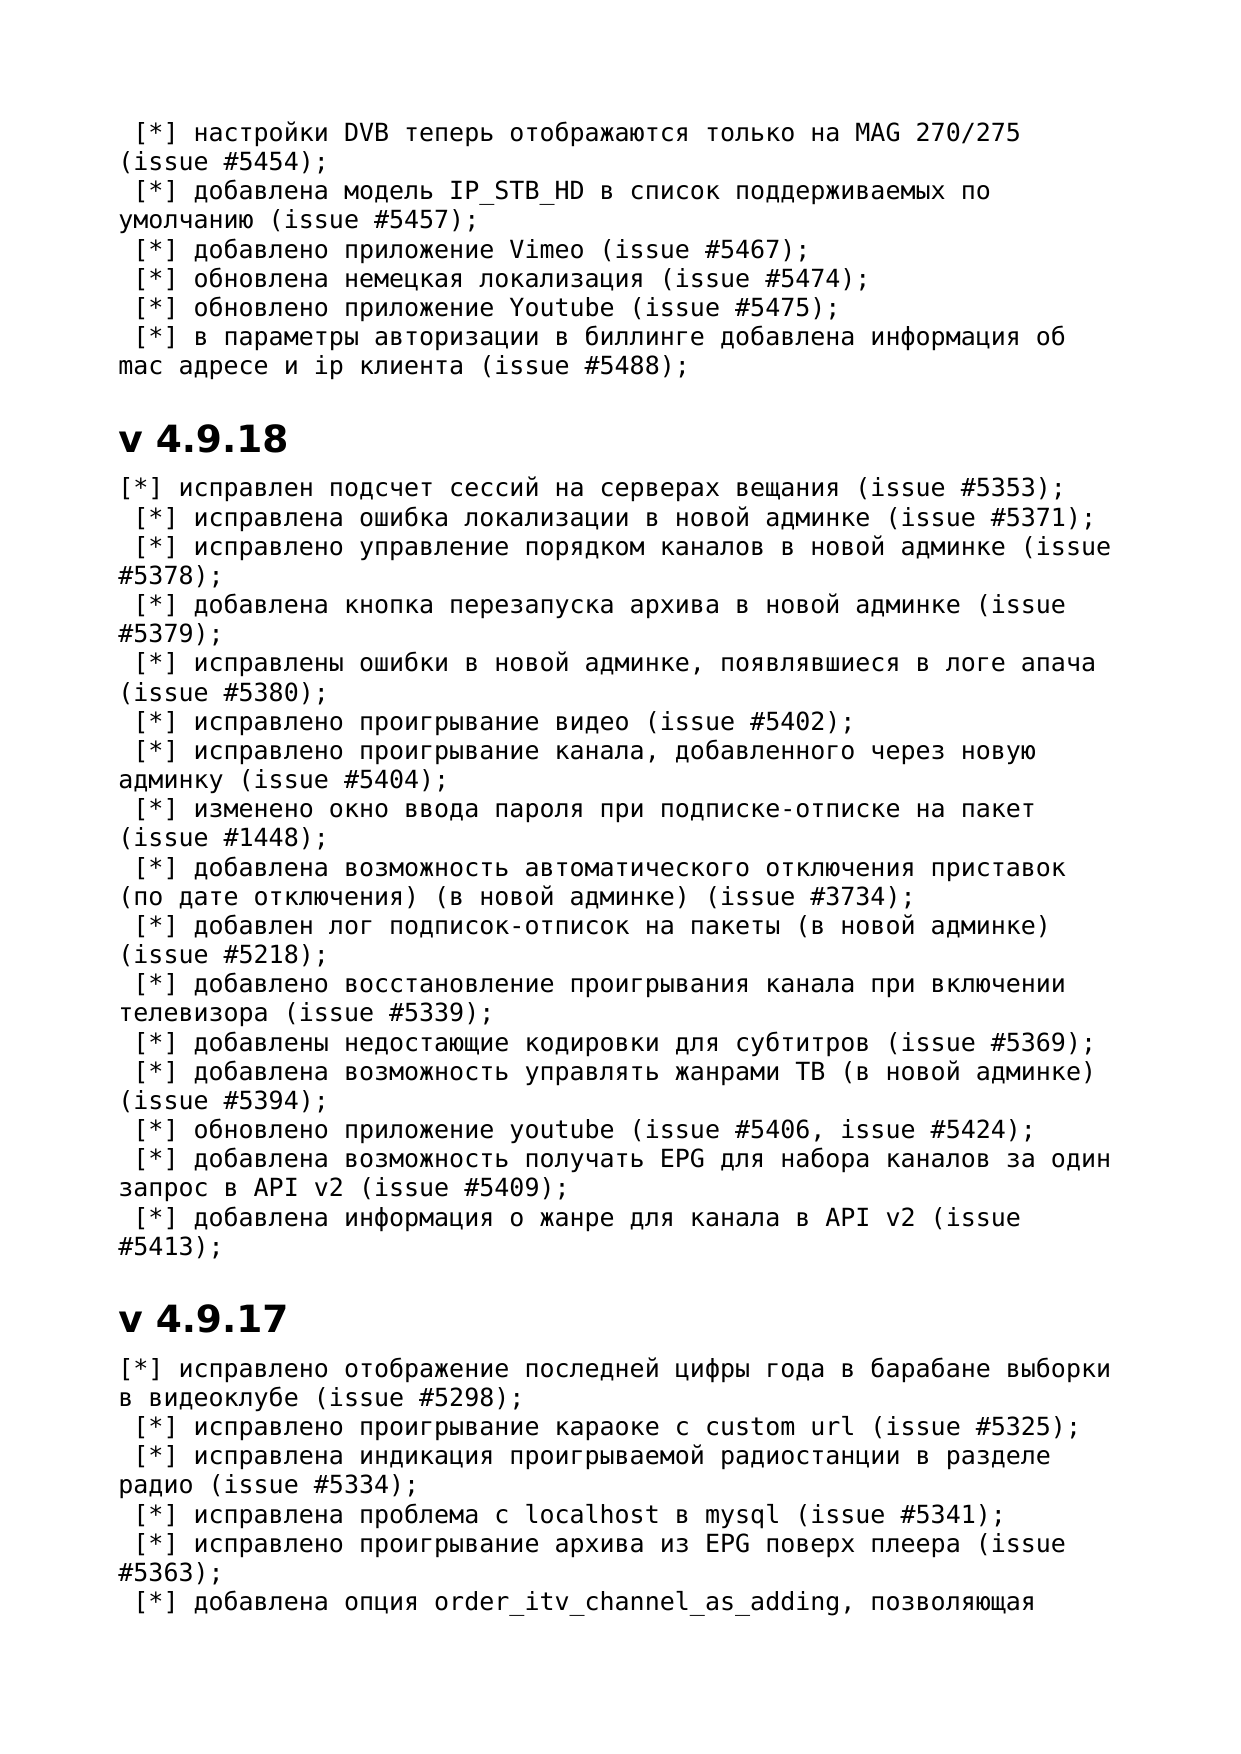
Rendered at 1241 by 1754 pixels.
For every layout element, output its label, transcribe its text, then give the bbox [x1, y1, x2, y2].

text [*] исправлен подсчет сессий на серверах вещания (issue #5353); [*] исправлена ошибка локализации в новой админке (issue #5371); [*] исправлено управление порядком каналов в новой админке (issue #5378); [*] добавлена кнопка перезапуска архива в новой админке (issue #5379); [*] исправлены ошибки в новой админке, появлявшиеся в логе апача (issue #5380); [*] исправлено проигрывание видео (issue #5402); [*] исправлено проигрывание канала, добавленного через новую админку (issue #5404); [*] изменено окно ввода пароля при подписке-отписке на пакет (issue #1448); [*] добавлена возможность автоматического отключения приставок (по дате отключения) (в новой админке) (issue #3734); [*] добавлен лог подписок-отписок на пакеты (в новой админке) (issue #5218); [*] добавлено восстановление проигрывания канала при включении телевизора (issue #5339); [*] добавлены недостающие кодировки для субтитров (issue #5369); [*] добавлена возможность управлять жанрами ТВ (в новой админке) (issue #5394); [*] обновлено приложение youtube (issue #5406, issue #5424); [*] добавлена возможность получать EPG для набора каналов за один запрос в API v2 (issue #5409); [*] добавлена информация о жанре для канала в API v2 (issue #5413); [118, 473, 1122, 1261]
subtitle v 4.9.18 [118, 417, 1122, 461]
subtitle v 4.9.17 [118, 1298, 1122, 1341]
text [*] исправлено отображение последней цифры года в барабане выборки в видеоклубе (issue #5298); [*] исправлено проигрывание караоке с custom url (issue #5325); [*] исправлена индикация проигрываемой радиостанции в разделе радио (issue #5334); [*] исправлена проблема с localhost в mysql (issue #5341); [*] исправлено проигрывание архива из EPG поверх плеера (issue #5363); [*] добавлена опция order_itv_channel_as_adding, позволяющая [118, 1354, 1122, 1616]
text [*] настройки DVB теперь отображаются только на MAG 270/275 (issue #5454); [*] добавлена модель IP_STB_HD в список поддерживаемых по умолчанию (issue #5457); [*] добавлено приложение Vimeo (issue #5467); [*] обновлена немецкая локализация (issue #5474); [*] обновлено приложение Youtube (issue #5475); [*] в параметры авторизации в биллинге добавлена информация об mac адресе и ip клиента (issue #5488); [118, 118, 1122, 381]
